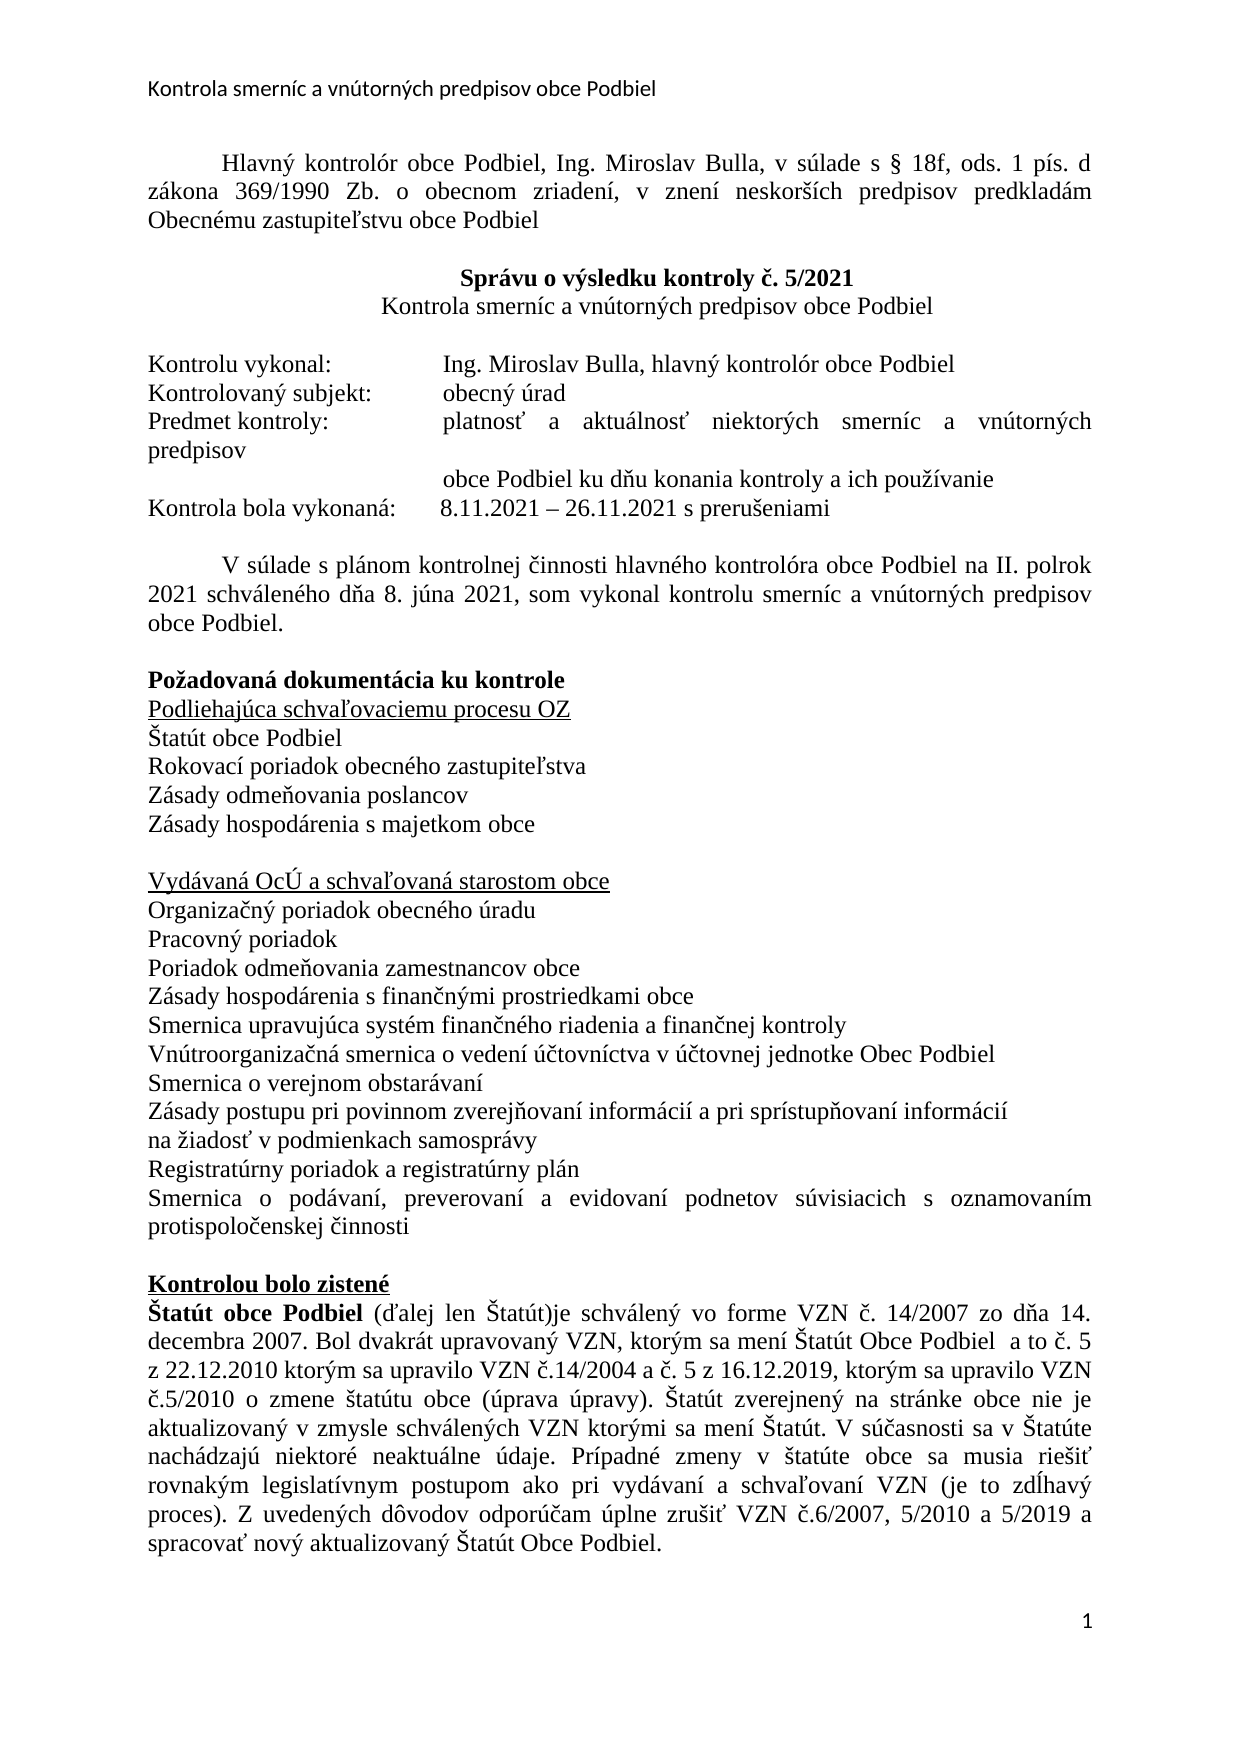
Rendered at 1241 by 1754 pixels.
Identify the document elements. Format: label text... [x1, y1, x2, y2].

text Štatút obce Podbiel [148, 723, 1093, 751]
text Štatút obce Podbiel (ďalej len Štatút)je schválený vo forme VZN č. 14/2007 zo dňa 14. decembra 2007. Bol dvakrát upravovaný VZN, ktorým sa mení Štatút Obce Podbiel a to č. 5 z 22.12.2010 ktorým sa upravilo VZN č.14/2004 a č. 5 z 16.12.2019, ktorým sa upravilo VZN č.5/2010 o zmene štatútu obce (úprava úpravy). Štatút zverejnený na stránke obce nie je aktualizovaný v zmysle schválených VZN ktorými sa mení Štatút. V súčasnosti sa v Štatúte nachádzajú niektoré neaktuálne údaje. Prípadné zmeny v štatúte obce sa musia riešiť rovnakým legislatívnym postupom ako pri vydávaní a schvaľovaní VZN (je to zdĺhavý proces). Z uvedených dôvodov odporúčam úplne zrušiť VZN č.6/2007, 5/2010 a 5/2019 a spracovať nový aktualizovaný Štatút Obce Podbiel. [148, 1298, 1093, 1556]
text Predmet kontroly: platnosť a aktuálnosť niektorých smerníc a vnútorných predpisov [148, 406, 1093, 464]
text Organizačný poriadok obecného úradu [148, 895, 1093, 924]
text Kontrolou bolo zistené [148, 1269, 1093, 1298]
text Zásady postupu pri povinnom zverejňovaní informácií a pri sprístupňovaní informácií [148, 1096, 1093, 1125]
text Poriadok odmeňovania zamestnancov obce [148, 953, 1093, 981]
text Správu o výsledku kontroly č. 5/2021 [148, 263, 1093, 291]
text Kontrola smerníc a vnútorných predpisov obce Podbiel [148, 291, 1093, 320]
text Zásady hospodárenia s finančnými prostriedkami obce [148, 981, 1093, 1010]
text obce Podbiel ku dňu konania kontroly a ich používanie [369, 464, 1093, 493]
text na žiadosť v podmienkach samosprávy [148, 1125, 1093, 1154]
text Smernica o verejnom obstarávaní [148, 1068, 1093, 1096]
text Smernica o podávaní, preverovaní a evidovaní podnetov súvisiacich s oznamovaním protispoločenskej činnosti [148, 1183, 1093, 1240]
text Zásady odmeňovania poslancov [148, 780, 1093, 809]
text Kontrolu vykonal: Ing. Miroslav Bulla, hlavný kontrolór obce Podbiel [148, 349, 1093, 378]
text Kontrolovaný subjekt: obecný úrad [148, 378, 1093, 406]
text Kontrola bola vykonaná: 8.11.2021 – 26.11.2021 s prerušeniami [148, 493, 1093, 521]
text Vnútroorganizačná smernica o vedení účtovníctva v účtovnej jednotke Obec Podbiel [148, 1039, 1093, 1068]
text Požadovaná dokumentácia ku kontrole [148, 665, 1093, 694]
text Rokovací poriadok obecného zastupiteľstva [148, 751, 1093, 780]
text Smernica upravujúca systém finančného riadenia a finančnej kontroly [148, 1010, 1093, 1039]
text V súlade s plánom kontrolnej činnosti hlavného kontrolóra obce Podbiel na II. polrok 2021 schváleného dňa 8. júna 2021, som vykonal kontrolu smerníc a vnútorných predpisov obce Podbiel. [148, 550, 1093, 636]
text Hlavný kontrolór obce Podbiel, Ing. Miroslav Bulla, v súlade s § 18f, ods. 1 pís. d zákona 369/1990 Zb. o obecnom zriadení, v znení neskorších predpisov predkladám Obecnému zastupiteľstvu obce Podbiel [148, 148, 1093, 234]
text Podliehajúca schvaľovaciemu procesu OZ [148, 694, 1093, 723]
text Pracovný poriadok [148, 924, 1093, 953]
text Zásady hospodárenia s majetkom obce [148, 809, 1093, 838]
text Registratúrny poriadok a registratúrny plán [148, 1154, 1093, 1183]
text Vydávaná OcÚ a schvaľovaná starostom obce [148, 866, 1093, 895]
